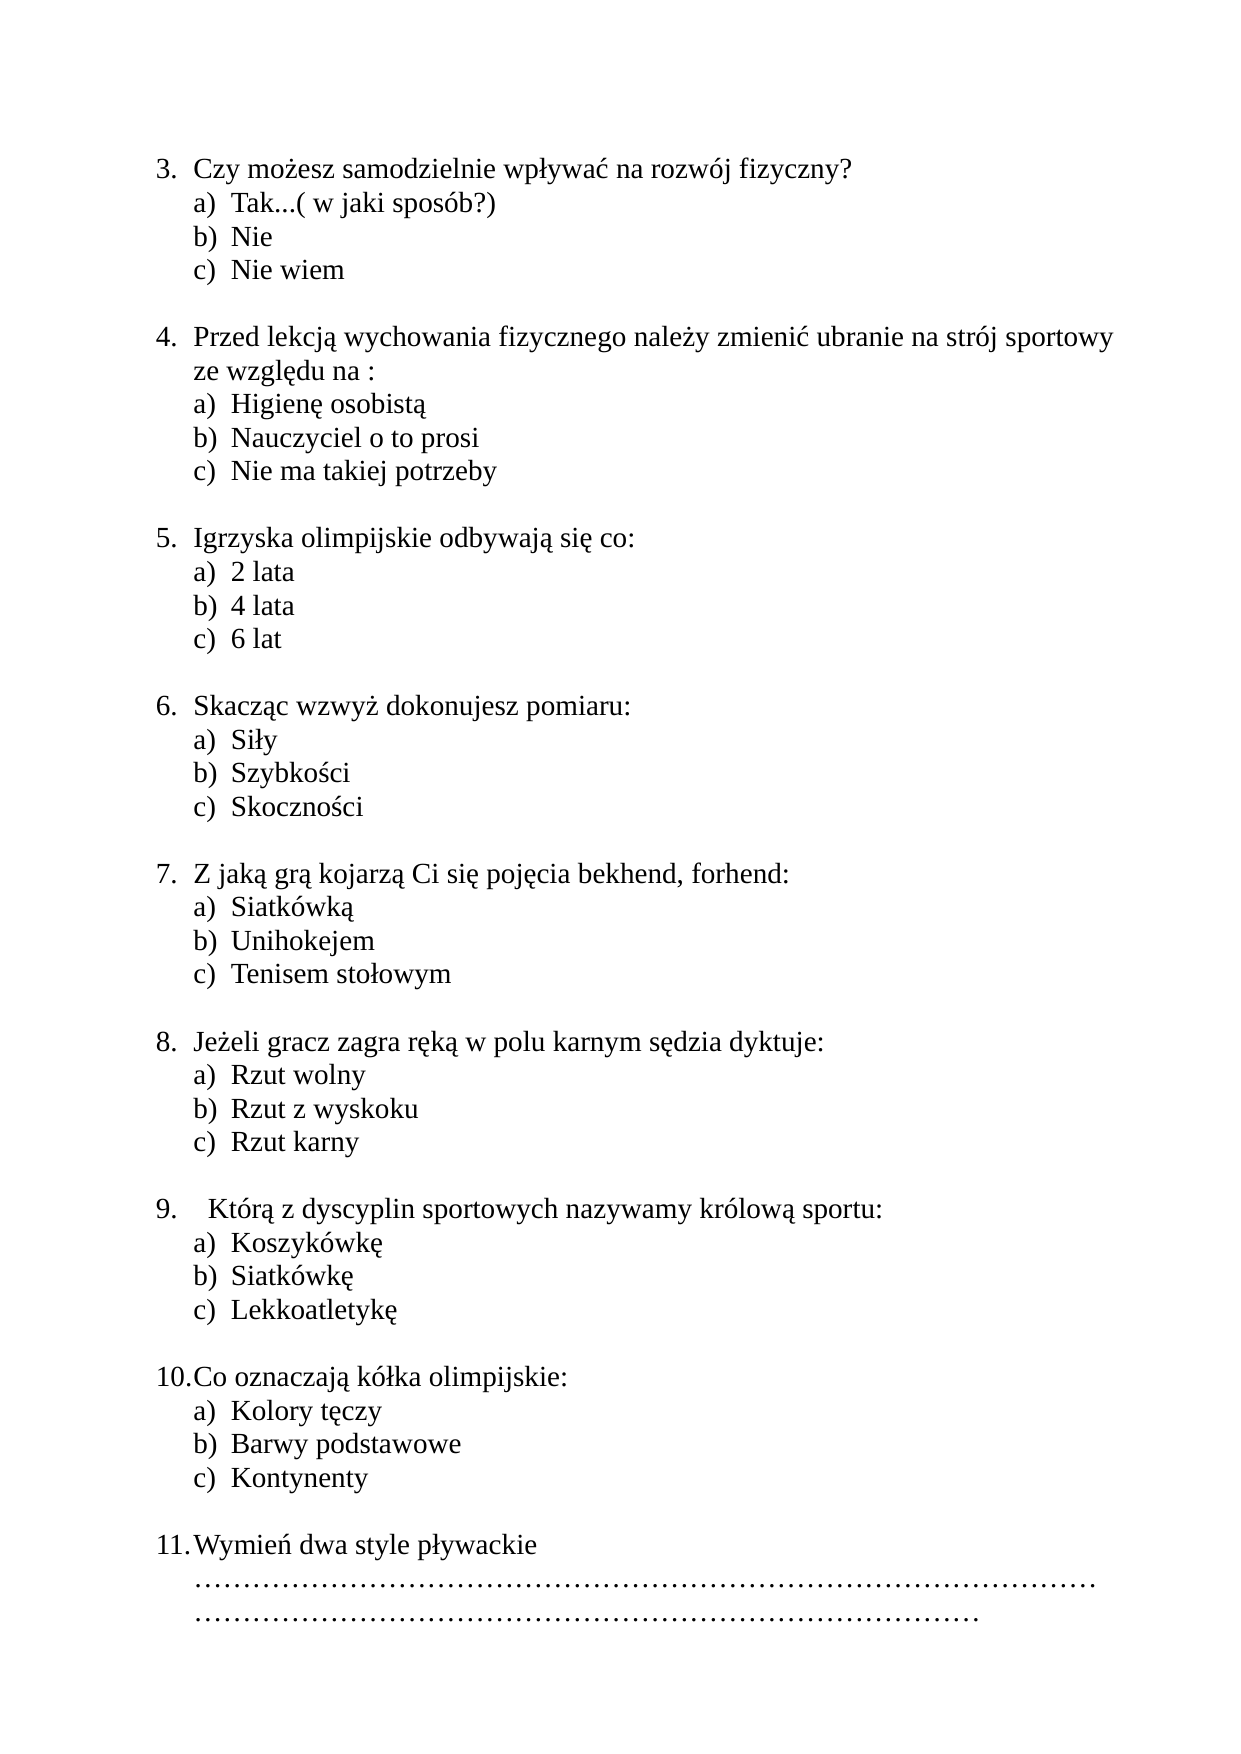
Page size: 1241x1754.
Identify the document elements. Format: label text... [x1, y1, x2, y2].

list Barwy podstawowe [193, 1426, 1122, 1460]
list Kolory tęczy [193, 1393, 1122, 1426]
list Nie [193, 219, 1122, 252]
list Rzut karny [193, 1124, 1122, 1158]
list Co oznaczają kółka olimpijskie: [156, 1359, 1122, 1393]
list Nie ma takiej potrzeby [193, 453, 1122, 487]
list Z jaką grą kojarzą Ci się pojęcia bekhend, forhend: [156, 856, 1122, 889]
list 6 lat [193, 621, 1122, 655]
list Czy możesz samodzielnie wpływać na rozwój fizyczny? [156, 152, 1122, 185]
list Szybkości [193, 755, 1122, 789]
list Siatkówkę [193, 1258, 1122, 1292]
list 4 lata [193, 588, 1122, 621]
list Higienę osobistą [193, 386, 1122, 420]
list Lekkoatletykę [193, 1292, 1122, 1326]
list Siatkówką [193, 889, 1122, 923]
list Rzut z wyskoku [193, 1091, 1122, 1124]
list Tak...( w jaki sposób?) [193, 185, 1122, 219]
list Skacząc wzwyż dokonujesz pomiaru: [156, 688, 1122, 722]
list Jeżeli gracz zagra ręką w polu karnym sędzia dyktuje: [156, 1024, 1122, 1057]
list Igrzyska olimpijskie odbywają się co: [156, 521, 1122, 554]
list Którą z dyscyplin sportowych nazywamy królową sportu: [156, 1191, 1122, 1225]
list 2 lata [193, 554, 1122, 588]
list Siły [193, 722, 1122, 755]
list Nauczyciel o to prosi [193, 420, 1122, 453]
list Skoczności [193, 789, 1122, 822]
list Tenisem stołowym [193, 957, 1122, 990]
list Przed lekcją wychowania fizycznego należy zmienić ubranie na strój sportowy ze względu na : [156, 319, 1122, 386]
list ………………………………………………………………………………………………………………………………………………………… [193, 1560, 1122, 1627]
list Koszykówkę [193, 1225, 1122, 1258]
list Kontynenty [193, 1460, 1122, 1493]
list Nie wiem [193, 252, 1122, 286]
list Unihokejem [193, 923, 1122, 957]
list Rzut wolny [193, 1057, 1122, 1091]
list Wymień dwa style pływackie [156, 1527, 1122, 1560]
